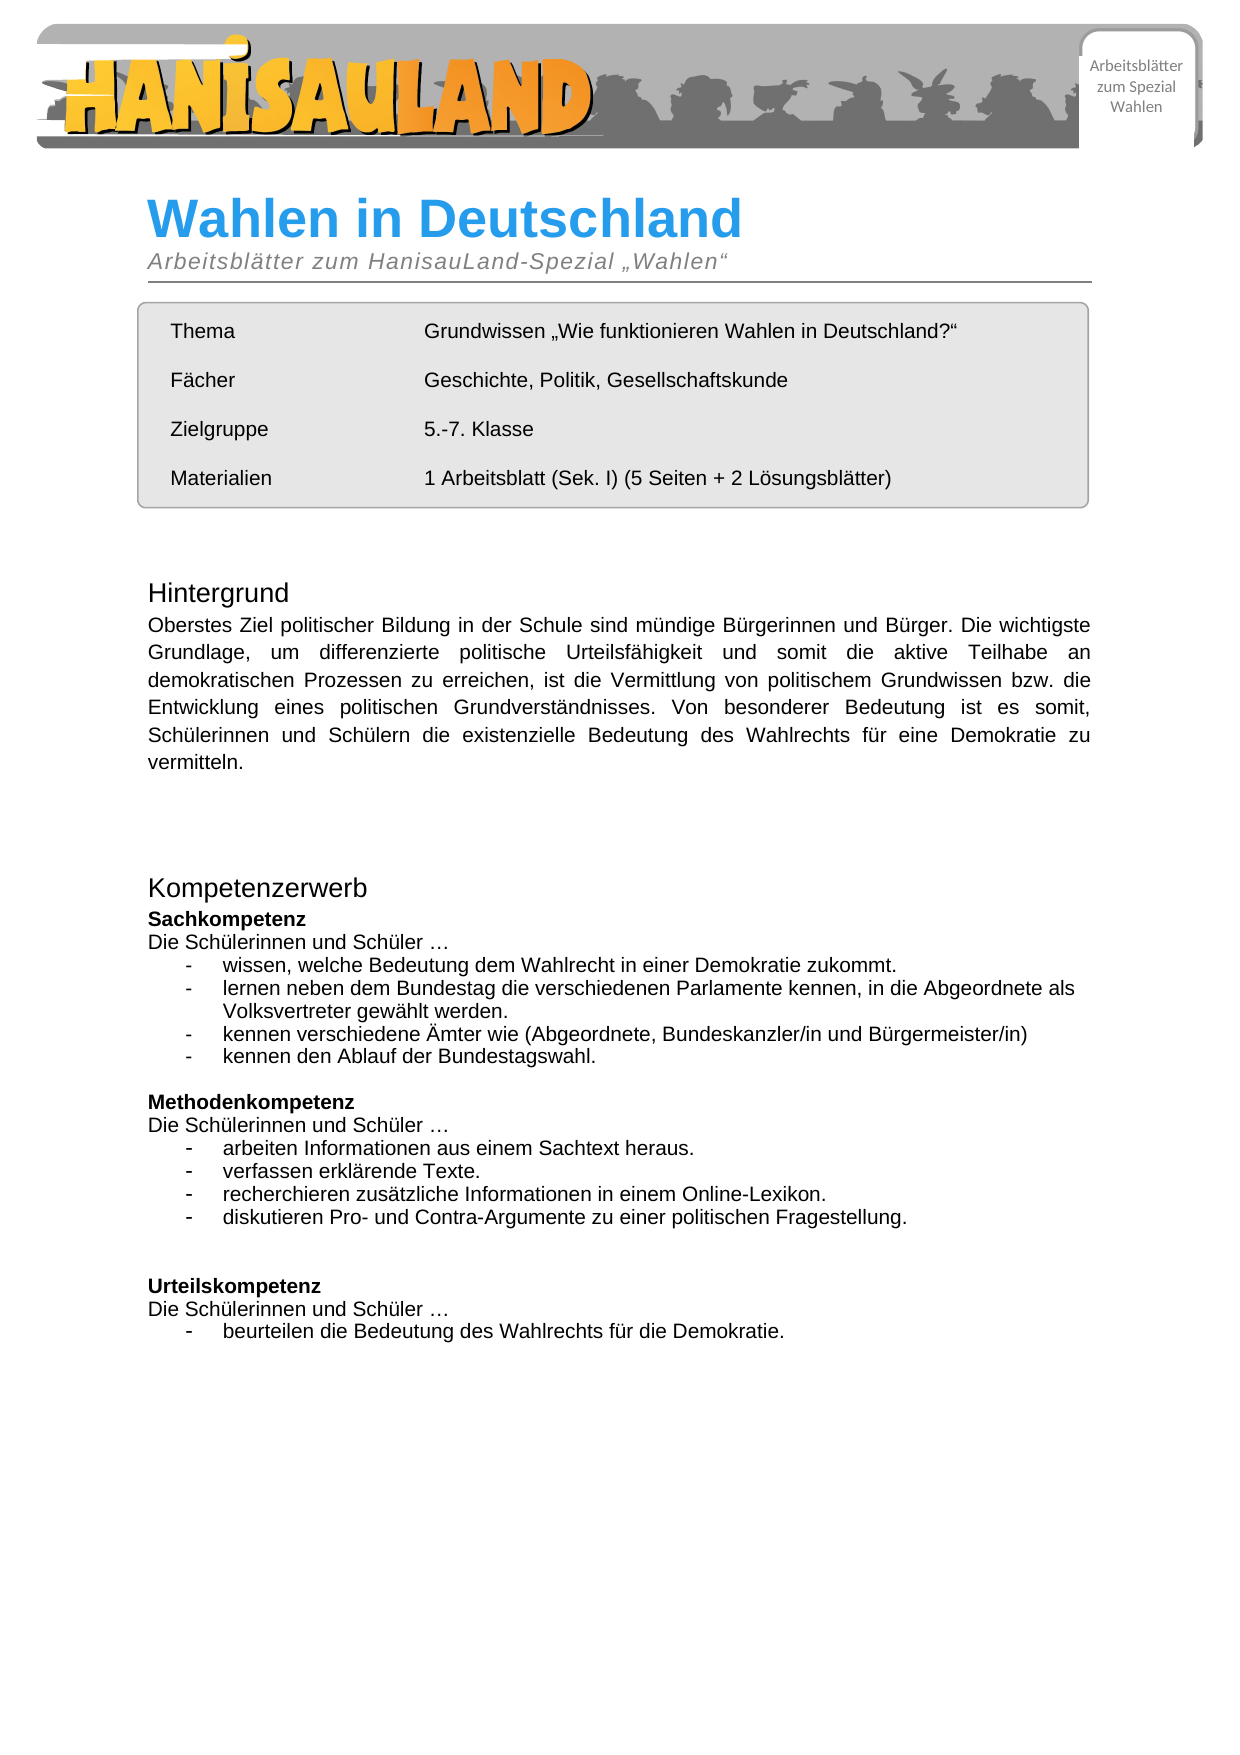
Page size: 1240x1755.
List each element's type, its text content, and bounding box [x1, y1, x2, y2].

list recherchieren zusätzliche Informationen in einem Online-Lexikon. [185, 1183, 1092, 1206]
list lernen neben dem Bundestag die verschiedenen Parlamente kennen, in die Abgeordnete als Volksvertreter gewählt werden. [185, 977, 1092, 1023]
list kennen verschiedene Ämter wie (Abgeordnete, Bundeskanzler/in und Bürgermeister/in) [185, 1023, 1092, 1046]
list arbeiten Informationen aus einem Sachtext heraus. [185, 1137, 1092, 1160]
list diskutieren Pro- und Contra-Argumente zu einer politischen Fragestellung. [185, 1206, 1092, 1229]
text Oberstes Ziel politischer Bildung in der Schule sind mündige Bürgerinnen und Bürger. Die wichtigste Grundlage, um differenzierte politische Urteilsfähigkeit und somit die aktive Teilhabe an demokratischen Prozessen zu erreichen, ist die Vermittlung von politischem Grundwissen bzw. die Entwicklung eines politischen Grundverständnisses. Von besonderer Bedeutung ist es somit, Schülerinnen und Schülern die existenzielle Bedeutung des Wahlrechts für eine Demokratie zu vermitteln. [148, 612, 1092, 774]
text Methodenkompetenz [148, 1091, 1092, 1114]
list wissen, welche Bedeutung dem Wahlrecht in einer Demokratie zukommt. [185, 954, 1092, 977]
text Urteilskompetenz [148, 1275, 1092, 1298]
list verfassen erklärende Texte. [185, 1160, 1092, 1183]
list beurteilen die Bedeutung des Wahlrechts für die Demokratie. [185, 1321, 1092, 1343]
text Arbeitsblätter zum HanisauLand-Spezial „Wahlen“ [148, 248, 1092, 281]
text Die Schülerinnen und Schüler … [148, 1298, 1092, 1321]
text Die Schülerinnen und Schüler … [148, 931, 1092, 954]
text Die Schülerinnen und Schüler … [148, 1114, 1092, 1137]
subtitle Kompetenzerwerb [148, 872, 1092, 903]
subtitle Wahlen in Deutschland [148, 198, 1092, 248]
list kennen den Ablauf der Bundestagswahl. [185, 1046, 1092, 1068]
subtitle Hintergrund [148, 577, 1092, 608]
text Sachkompetenz [148, 908, 1092, 931]
